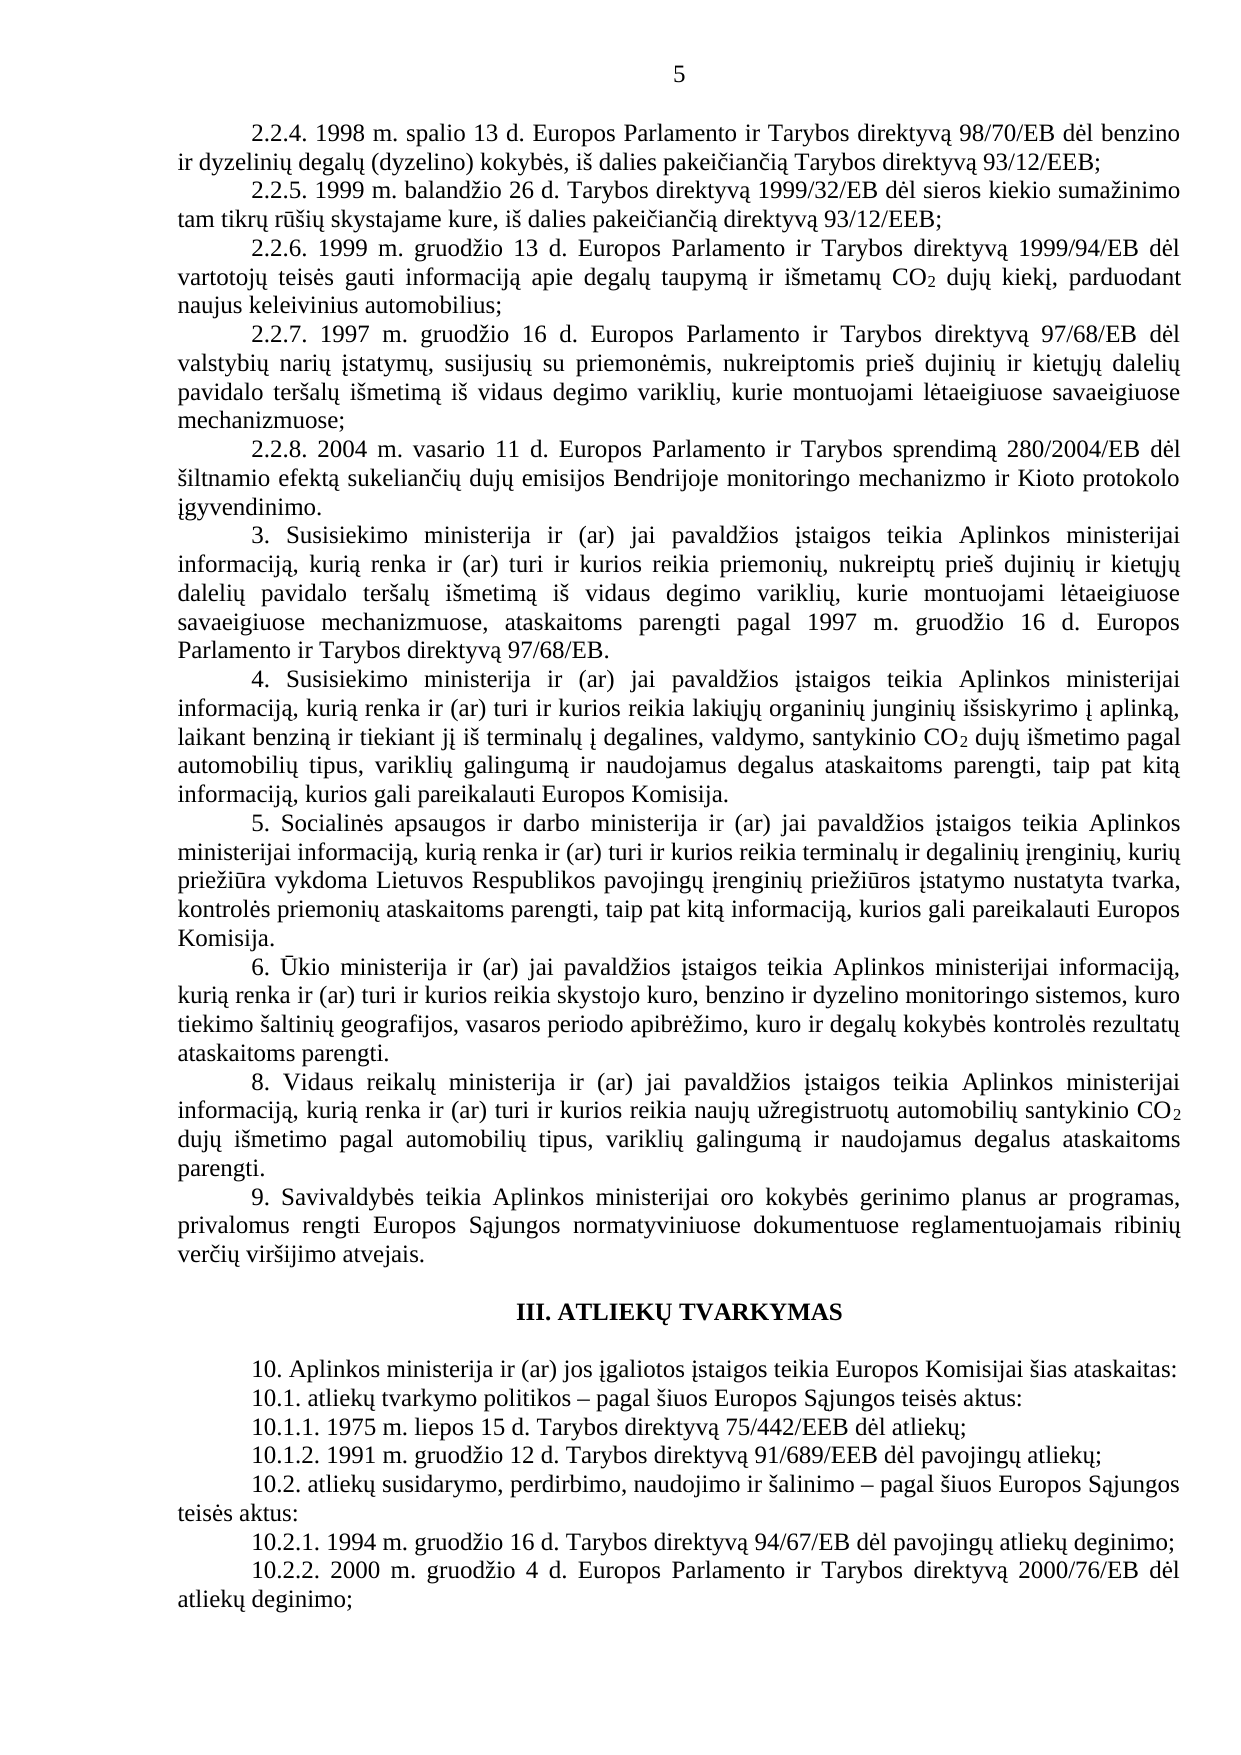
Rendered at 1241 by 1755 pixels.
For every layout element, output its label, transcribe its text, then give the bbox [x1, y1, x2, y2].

text 5. Socialinės apsaugos ir darbo ministerija ir (ar) jai pavaldžios įstaigos teikia Aplinkos ministerijai informaciją, kurią renka ir (ar) turi ir kurios reikia terminalų ir degalinių įrenginių, kurių priežiūra vykdoma Lietuvos Respublikos pavojingų įrenginių priežiūros įstatymo nustatyta tvarka, kontrolės priemonių ataskaitoms parengti, taip pat kitą informaciją, kurios gali pareikalauti Europos Komisija. [177, 808, 1181, 952]
text 2.2.5. 1999 m. balandžio 26 d. Tarybos direktyvą 1999/32/EB dėl sieros kiekio sumažinimo tam tikrų rūšių skystajame kure, iš dalies pakeičiančią direktyvą 93/12/EEB; [177, 176, 1181, 233]
text 10.2. atliekų susidarymo, perdirbimo, naudojimo ir šalinimo – pagal šiuos Europos Sąjungos teisės aktus: [177, 1469, 1181, 1527]
text 4. Susisiekimo ministerija ir (ar) jai pavaldžios įstaigos teikia Aplinkos ministerijai informaciją, kurią renka ir (ar) turi ir kurios reikia lakiųjų organinių junginių išsiskyrimo į aplinką, laikant benziną ir tiekiant jį iš terminalų į degalines, valdymo, santykinio CO2 dujų išmetimo pagal automobilių tipus, variklių galingumą ir naudojamus degalus ataskaitoms parengti, taip pat kitą informaciją, kurios gali pareikalauti Europos Komisija. [177, 664, 1181, 808]
text 10.1.2. 1991 m. gruodžio 12 d. Tarybos direktyvą 91/689/EEB dėl pavojingų atliekų; [177, 1441, 1181, 1469]
text 2.2.8. 2004 m. vasario 11 d. Europos Parlamento ir Tarybos sprendimą 280/2004/EB dėl šiltnamio efektą sukeliančių dujų emisijos Bendrijoje monitoringo mechanizmo ir Kioto protokolo įgyvendinimo. [177, 434, 1181, 521]
text 2.2.6. 1999 m. gruodžio 13 d. Europos Parlamento ir Tarybos direktyvą 1999/94/EB dėl vartotojų teisės gauti informaciją apie degalų taupymą ir išmetamų CO2 dujų kiekį, parduodant naujus keleivinius automobilius; [177, 233, 1181, 319]
text 2.2.7. 1997 m. gruodžio 16 d. Europos Parlamento ir Tarybos direktyvą 97/68/EB dėl valstybių narių įstatymų, susijusių su priemonėmis, nukreiptomis prieš dujinių ir kietųjų dalelių pavidalo teršalų išmetimą iš vidaus degimo variklių, kurie montuojami lėtaeigiuose savaeigiuose mechanizmuose; [177, 319, 1181, 434]
text 10.2.2. 2000 m. gruodžio 4 d. Europos Parlamento ir Tarybos direktyvą 2000/76/EB dėl atliekų deginimo; [177, 1556, 1181, 1613]
text 10.2.1. 1994 m. gruodžio 16 d. Tarybos direktyvą 94/67/EB dėl pavojingų atliekų deginimo; [177, 1527, 1181, 1556]
text III. Atliekų tvarkymas [177, 1297, 1181, 1326]
text 2.2.4. 1998 m. spalio 13 d. Europos Parlamento ir Tarybos direktyvą 98/70/EB dėl benzino ir dyzelinių degalų (dyzelino) kokybės, iš dalies pakeičiančią Tarybos direktyvą 93/12/EEB; [177, 118, 1181, 176]
text 10.1. atliekų tvarkymo politikos – pagal šiuos Europos Sąjungos teisės aktus: [177, 1383, 1181, 1412]
text 6. Ūkio ministerija ir (ar) jai pavaldžios įstaigos teikia Aplinkos ministerijai informaciją, kurią renka ir (ar) turi ir kurios reikia skystojo kuro, benzino ir dyzelino monitoringo sistemos, kuro tiekimo šaltinių geografijos, vasaros periodo apibrėžimo, kuro ir degalų kokybės kontrolės rezultatų ataskaitoms parengti. [177, 952, 1181, 1067]
text 3. Susisiekimo ministerija ir (ar) jai pavaldžios įstaigos teikia Aplinkos ministerijai informaciją, kurią renka ir (ar) turi ir kurios reikia priemonių, nukreiptų prieš dujinių ir kietųjų dalelių pavidalo teršalų išmetimą iš vidaus degimo variklių, kurie montuojami lėtaeigiuose savaeigiuose mechanizmuose, ataskaitoms parengti pagal 1997 m. gruodžio 16 d. Europos Parlamento ir Tarybos direktyvą 97/68/EB. [177, 521, 1181, 664]
text 10. Aplinkos ministerija ir (ar) jos įgaliotos įstaigos teikia Europos Komisijai šias ataskaitas: [177, 1354, 1181, 1383]
text 8. Vidaus reikalų ministerija ir (ar) jai pavaldžios įstaigos teikia Aplinkos ministerijai informaciją, kurią renka ir (ar) turi ir kurios reikia naujų užregistruotų automobilių santykinio CO2 dujų išmetimo pagal automobilių tipus, variklių galingumą ir naudojamus degalus ataskaitoms parengti. [177, 1067, 1181, 1182]
text 10.1.1. 1975 m. liepos 15 d. Tarybos direktyvą 75/442/EEB dėl atliekų; [177, 1412, 1181, 1441]
text 9. Savivaldybės teikia Aplinkos ministerijai oro kokybės gerinimo planus ar programas, privalomus rengti Europos Sąjungos normatyviniuose dokumentuose reglamentuojamais ribinių verčių viršijimo atvejais. [177, 1182, 1181, 1268]
